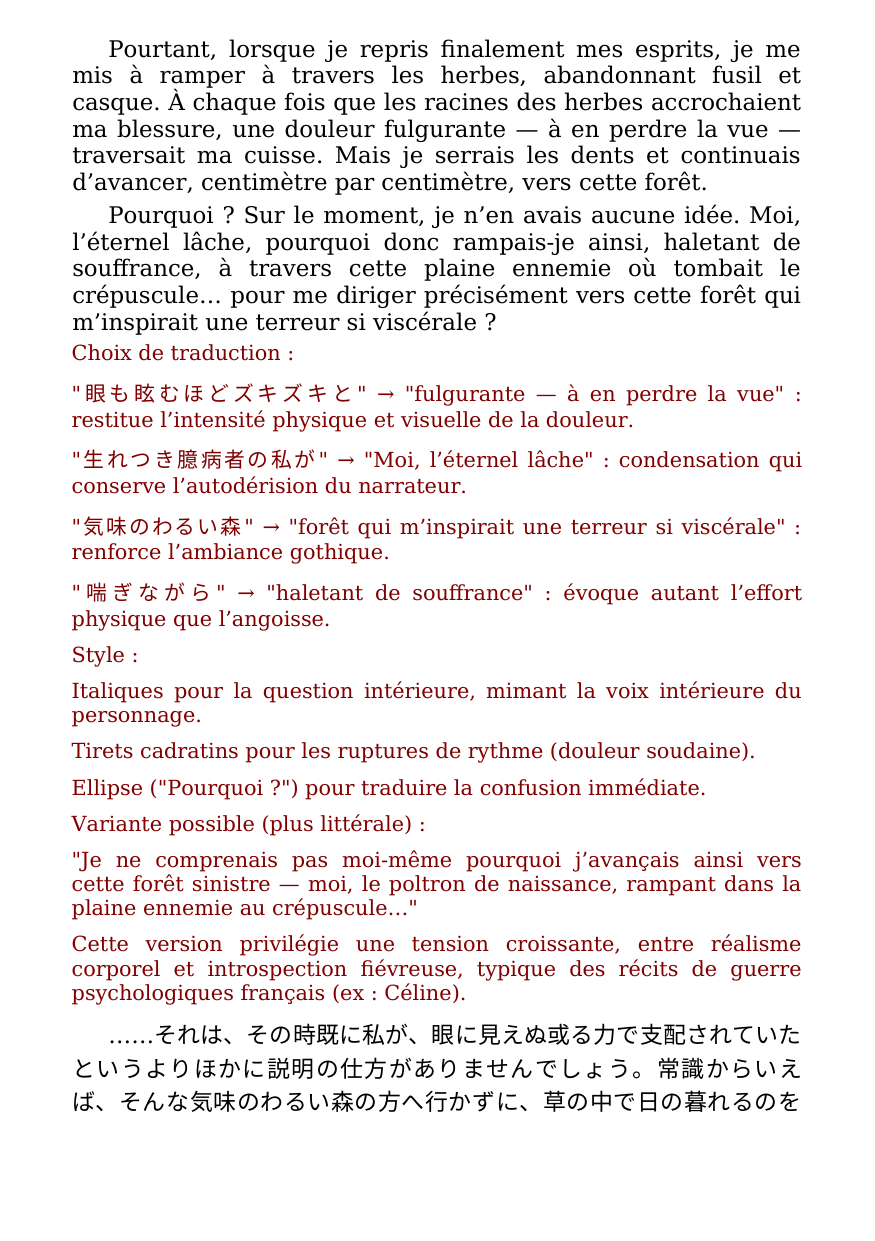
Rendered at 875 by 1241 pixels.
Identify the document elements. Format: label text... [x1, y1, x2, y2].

text Pourquoi ? Sur le moment, je n’en avais aucune idée. Moi, l’éternel lâche, pourquoi donc rampais-je ainsi, haletant de souffrance, à travers cette plaine ennemie où tombait le crépuscule… pour me diriger précisément vers cette forêt qui m’inspirait une terreur si viscérale ? [72, 202, 802, 335]
text ……それは、その時既に私が、眼に見えぬ或る力で支配されていたというよりほかに説明の仕方がありませんでしょう。常識からいえば、そんな気味のわるい森の方へ行かずに、草の中で日の暮れるのを [72, 1017, 802, 1117]
text "Je ne comprenais pas moi-même pourquoi j’avançais ainsi vers cette forêt sinistre — moi, le poltron de naissance, rampant dans la plaine ennemie au crépuscule…" [71, 848, 803, 921]
text Choix de traduction : [71, 341, 803, 366]
text "喘ぎながら" → "haletant de souffrance" : évoque autant l’effort physique que l’angoisse. [71, 576, 803, 631]
text "気味のわるい森" → "forêt qui m’inspirait une terreur si viscérale" : renforce l’ambiance gothique. [71, 510, 803, 564]
text Pourtant, lorsque je repris finalement mes esprits, je me mis à ramper à travers les herbes, abandonnant fusil et casque. À chaque fois que les racines des herbes accrochaient ma blessure, une douleur fulgurante — à en perdre la vue — traversait ma cuisse. Mais je serrais les dents et continuais d’avancer, centimètre par centimètre, vers cette forêt. [72, 36, 802, 196]
text "眼も眩むほどズキズキと" → "fulgurante — à en perdre la vue" : restitue l’intensité physique et visuelle de la douleur. [71, 377, 803, 432]
text Ellipse ("Pourquoi ?") pour traduire la confusion immédiate. [71, 776, 803, 800]
text Italiques pour la question intérieure, mimant la voix intérieure du personnage. [71, 679, 803, 727]
text Style : [71, 643, 803, 667]
text Cette version privilégie une tension croissante, entre réalisme corporel et introspection fiévreuse, typique des récits de guerre psychologiques français (ex : Céline). [71, 932, 803, 1005]
text Tirets cadratins pour les ruptures de rythme (douleur soudaine). [71, 739, 803, 764]
text Variante possible (plus littérale) : [71, 812, 803, 836]
text "生れつき臆病者の私が" → "Moi, l’éternel lâche" : condensation qui conserve l’autodérision du narrateur. [71, 444, 803, 498]
